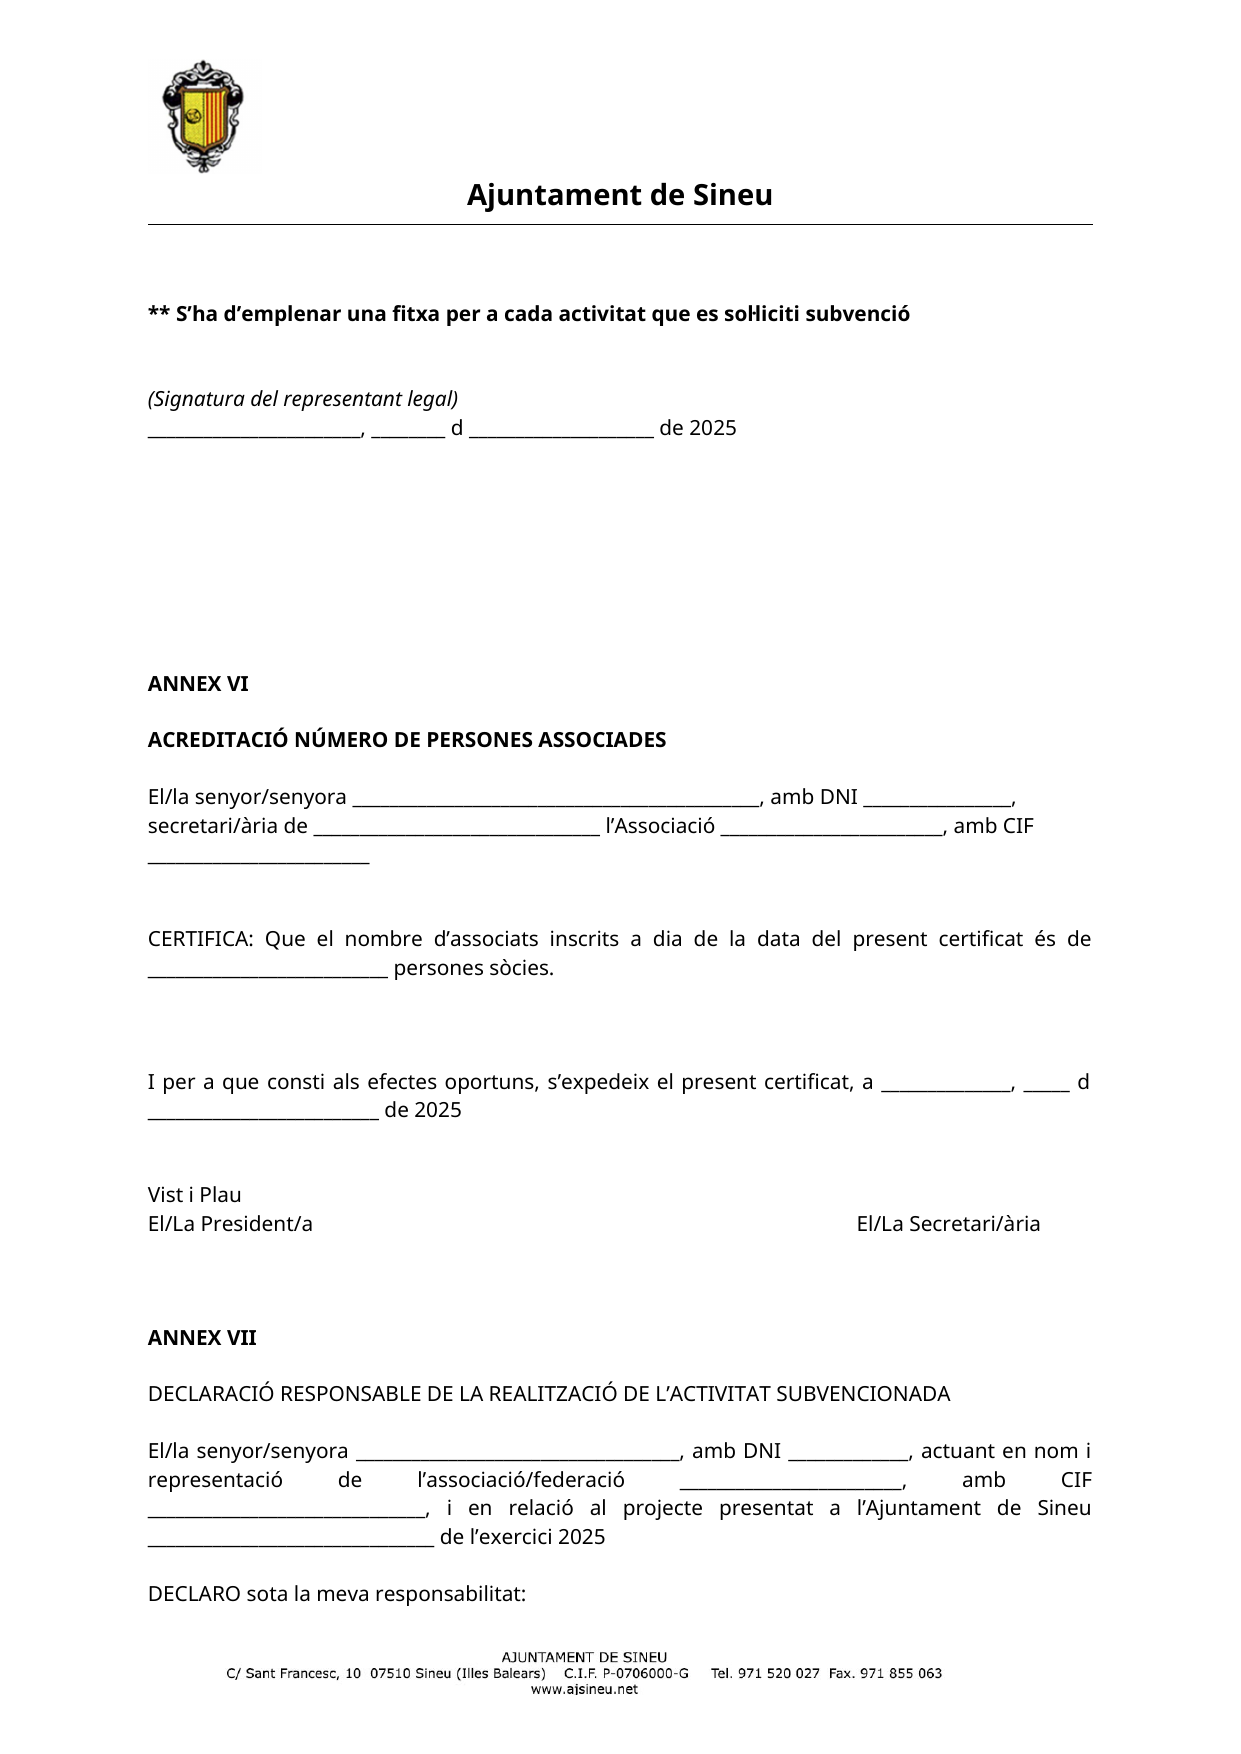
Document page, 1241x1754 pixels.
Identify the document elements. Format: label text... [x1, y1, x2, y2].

text ACREDITACIÓ NÚMERO DE PERSONES ASSOCIADES [148, 726, 1093, 754]
picture [148, 1650, 1033, 1695]
text El/La President/a El/La Secretari/ària [148, 1209, 1093, 1237]
text (Signatura del representant legal) [148, 384, 1093, 413]
text _______________________, ________ d ____________________ de 2025 [148, 413, 1093, 441]
text El/la senyor/senyora ___________________________________, amb DNI _____________, actuant en nom i representació de l’associació/federació ________________________, amb CIF ______________________________, i en relació al projecte presentat a l’Ajuntament de Sineu _______________________________ de l’exercici 2025 [148, 1436, 1093, 1550]
subtitle Vist i Plau [148, 1181, 1093, 1209]
text CERTIFICA: Que el nombre d’associats inscrits a dia de la data del present certificat és de __________________________ persones sòcies. [148, 924, 1093, 981]
text ANNEX VI [148, 669, 1093, 697]
text DECLARO sota la meva responsabilitat: [148, 1579, 1093, 1607]
text I per a que consti als efectes oportuns, s’expedeix el present certificat, a ______________, _____ d _________________________ de 2025 [148, 1067, 1093, 1124]
text ANNEX VII [148, 1323, 1093, 1351]
text El/la senyor/senyora ____________________________________________, amb DNI ________________, secretari/ària de _______________________________ l’Associació ________________________, amb CIF ________________________ [148, 782, 1093, 868]
text DECLARACIÓ RESPONSABLE DE LA REALITZACIÓ DE L’ACTIVITAT SUBVENCIONADA [148, 1379, 1093, 1408]
text ** S’ha d’emplenar una fitxa per a cada activitat que es sol·liciti subvenció [148, 299, 1093, 327]
picture [147, 59, 263, 174]
